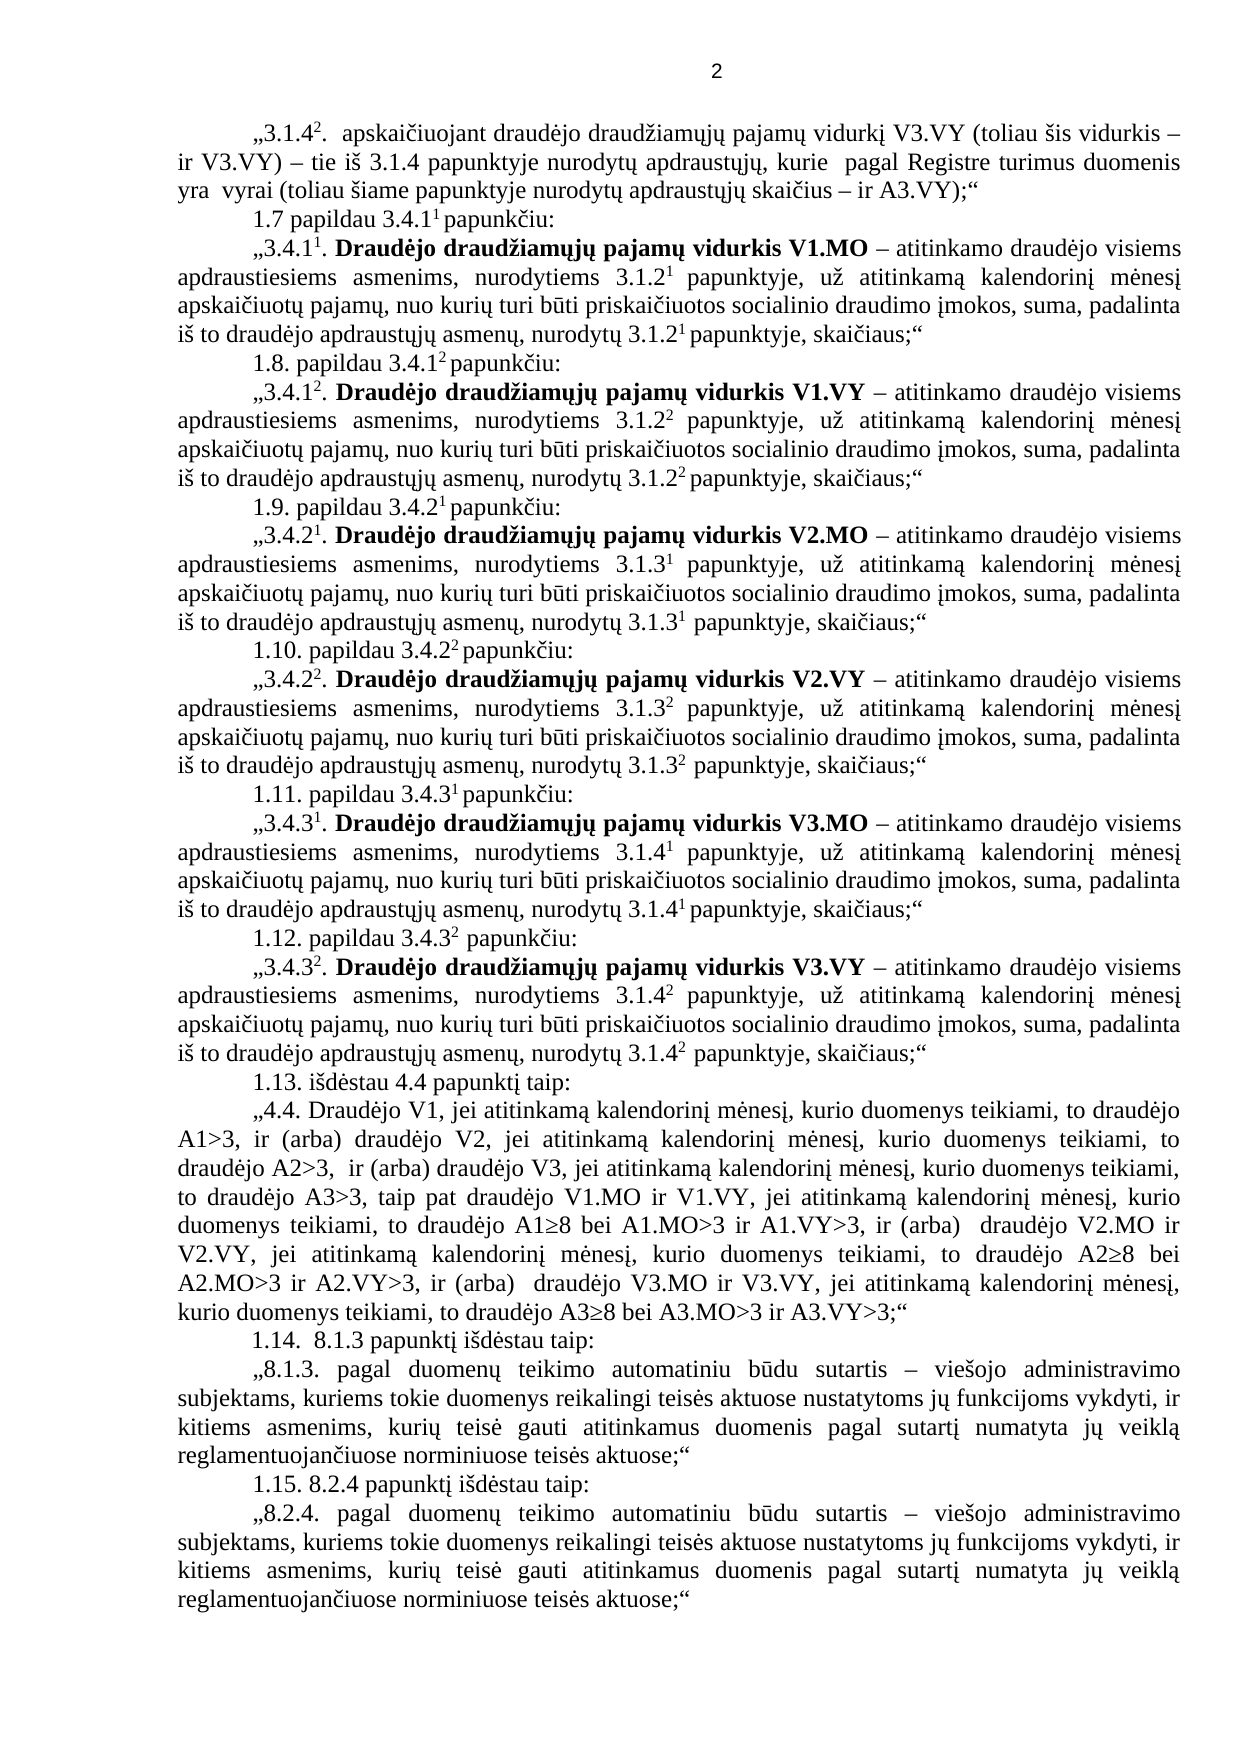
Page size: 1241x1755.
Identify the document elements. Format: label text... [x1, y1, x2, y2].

text „3.4.22. Draudėjo draudžiamųjų pajamų vidurkis V2.VY – atitinkamo draudėjo visiems apdraustiesiems asmenims, nurodytiems 3.1.32 papunktyje, už atitinkamą kalendorinį mėnesį apskaičiuotų pajamų, nuo kurių turi būti priskaičiuotos socialinio draudimo įmokos, suma, padalinta iš to draudėjo apdraustųjų asmenų, nurodytų 3.1.32 papunktyje, skaičiaus;“ [177, 664, 1181, 779]
text 1.7 papildau 3.4.11 papunkčiu: [177, 204, 1181, 233]
text „3.4.32. Draudėjo draudžiamųjų pajamų vidurkis V3.VY – atitinkamo draudėjo visiems apdraustiesiems asmenims, nurodytiems 3.1.42 papunktyje, už atitinkamą kalendorinį mėnesį apskaičiuotų pajamų, nuo kurių turi būti priskaičiuotos socialinio draudimo įmokos, suma, padalinta iš to draudėjo apdraustųjų asmenų, nurodytų 3.1.42 papunktyje, skaičiaus;“ [177, 952, 1181, 1067]
text „3.4.21. Draudėjo draudžiamųjų pajamų vidurkis V2.MO – atitinkamo draudėjo visiems apdraustiesiems asmenims, nurodytiems 3.1.31 papunktyje, už atitinkamą kalendorinį mėnesį apskaičiuotų pajamų, nuo kurių turi būti priskaičiuotos socialinio draudimo įmokos, suma, padalinta iš to draudėjo apdraustųjų asmenų, nurodytų 3.1.31 papunktyje, skaičiaus;“ [177, 521, 1181, 636]
text 1.9. papildau 3.4.21 papunkčiu: [177, 492, 1181, 521]
text 1.8. papildau 3.4.12 papunkčiu: [177, 348, 1181, 377]
text „4.4. Draudėjo V1, jei atitinkamą kalendorinį mėnesį, kurio duomenys teikiami, to draudėjo A1>3, ir (arba) draudėjo V2, jei atitinkamą kalendorinį mėnesį, kurio duomenys teikiami, to draudėjo A2>3, ir (arba) draudėjo V3, jei atitinkamą kalendorinį mėnesį, kurio duomenys teikiami, to draudėjo A3>3, taip pat draudėjo V1.MO ir V1.VY, jei atitinkamą kalendorinį mėnesį, kurio duomenys teikiami, to draudėjo A1≥8 bei A1.MO>3 ir A1.VY>3, ir (arba) draudėjo V2.MO ir V2.VY, jei atitinkamą kalendorinį mėnesį, kurio duomenys teikiami, to draudėjo A2≥8 bei A2.MO>3 ir A2.VY>3, ir (arba) draudėjo V3.MO ir V3.VY, jei atitinkamą kalendorinį mėnesį, kurio duomenys teikiami, to draudėjo A3≥8 bei A3.MO>3 ir A3.VY>3;“ [177, 1096, 1181, 1326]
text 1.11. papildau 3.4.31 papunkčiu: [177, 779, 1181, 808]
text „8.1.3. pagal duomenų teikimo automatiniu būdu sutartis – viešojo administravimo subjektams, kuriems tokie duomenys reikalingi teisės aktuose nustatytoms jų funkcijoms vykdyti, ir kitiems asmenims, kurių teisė gauti atitinkamus duomenis pagal sutartį numatyta jų veiklą reglamentuojančiuose norminiuose teisės aktuose;“ [177, 1354, 1181, 1469]
text 1.14. 8.1.3 papunktį išdėstau taip: [177, 1326, 1181, 1354]
text „8.2.4. pagal duomenų teikimo automatiniu būdu sutartis – viešojo administravimo subjektams, kuriems tokie duomenys reikalingi teisės aktuose nustatytoms jų funkcijoms vykdyti, ir kitiems asmenims, kurių teisė gauti atitinkamus duomenis pagal sutartį numatyta jų veiklą reglamentuojančiuose norminiuose teisės aktuose;“ [177, 1498, 1181, 1613]
text „3.4.31. Draudėjo draudžiamųjų pajamų vidurkis V3.MO – atitinkamo draudėjo visiems apdraustiesiems asmenims, nurodytiems 3.1.41 papunktyje, už atitinkamą kalendorinį mėnesį apskaičiuotų pajamų, nuo kurių turi būti priskaičiuotos socialinio draudimo įmokos, suma, padalinta iš to draudėjo apdraustųjų asmenų, nurodytų 3.1.41 papunktyje, skaičiaus;“ [177, 808, 1181, 923]
text 1.10. papildau 3.4.22 papunkčiu: [177, 636, 1181, 664]
text „3.4.12. Draudėjo draudžiamųjų pajamų vidurkis V1.VY – atitinkamo draudėjo visiems apdraustiesiems asmenims, nurodytiems 3.1.22 papunktyje, už atitinkamą kalendorinį mėnesį apskaičiuotų pajamų, nuo kurių turi būti priskaičiuotos socialinio draudimo įmokos, suma, padalinta iš to draudėjo apdraustųjų asmenų, nurodytų 3.1.22 papunktyje, skaičiaus;“ [177, 377, 1181, 492]
text 1.12. papildau 3.4.32 papunkčiu: [177, 923, 1181, 952]
text „3.1.42. apskaičiuojant draudėjo draudžiamųjų pajamų vidurkį V3.VY (toliau šis vidurkis – ir V3.VY) – tie iš 3.1.4 papunktyje nurodytų apdraustųjų, kurie pagal Registre turimus duomenis yra vyrai (toliau šiame papunktyje nurodytų apdraustųjų skaičius – ir A3.VY);“ [177, 118, 1181, 204]
text „3.4.11. Draudėjo draudžiamųjų pajamų vidurkis V1.MO – atitinkamo draudėjo visiems apdraustiesiems asmenims, nurodytiems 3.1.21 papunktyje, už atitinkamą kalendorinį mėnesį apskaičiuotų pajamų, nuo kurių turi būti priskaičiuotos socialinio draudimo įmokos, suma, padalinta iš to draudėjo apdraustųjų asmenų, nurodytų 3.1.21 papunktyje, skaičiaus;“ [177, 233, 1181, 348]
text 1.13. išdėstau 4.4 papunktį taip: [177, 1067, 1181, 1096]
text 1.15. 8.2.4 papunktį išdėstau taip: [177, 1469, 1181, 1498]
